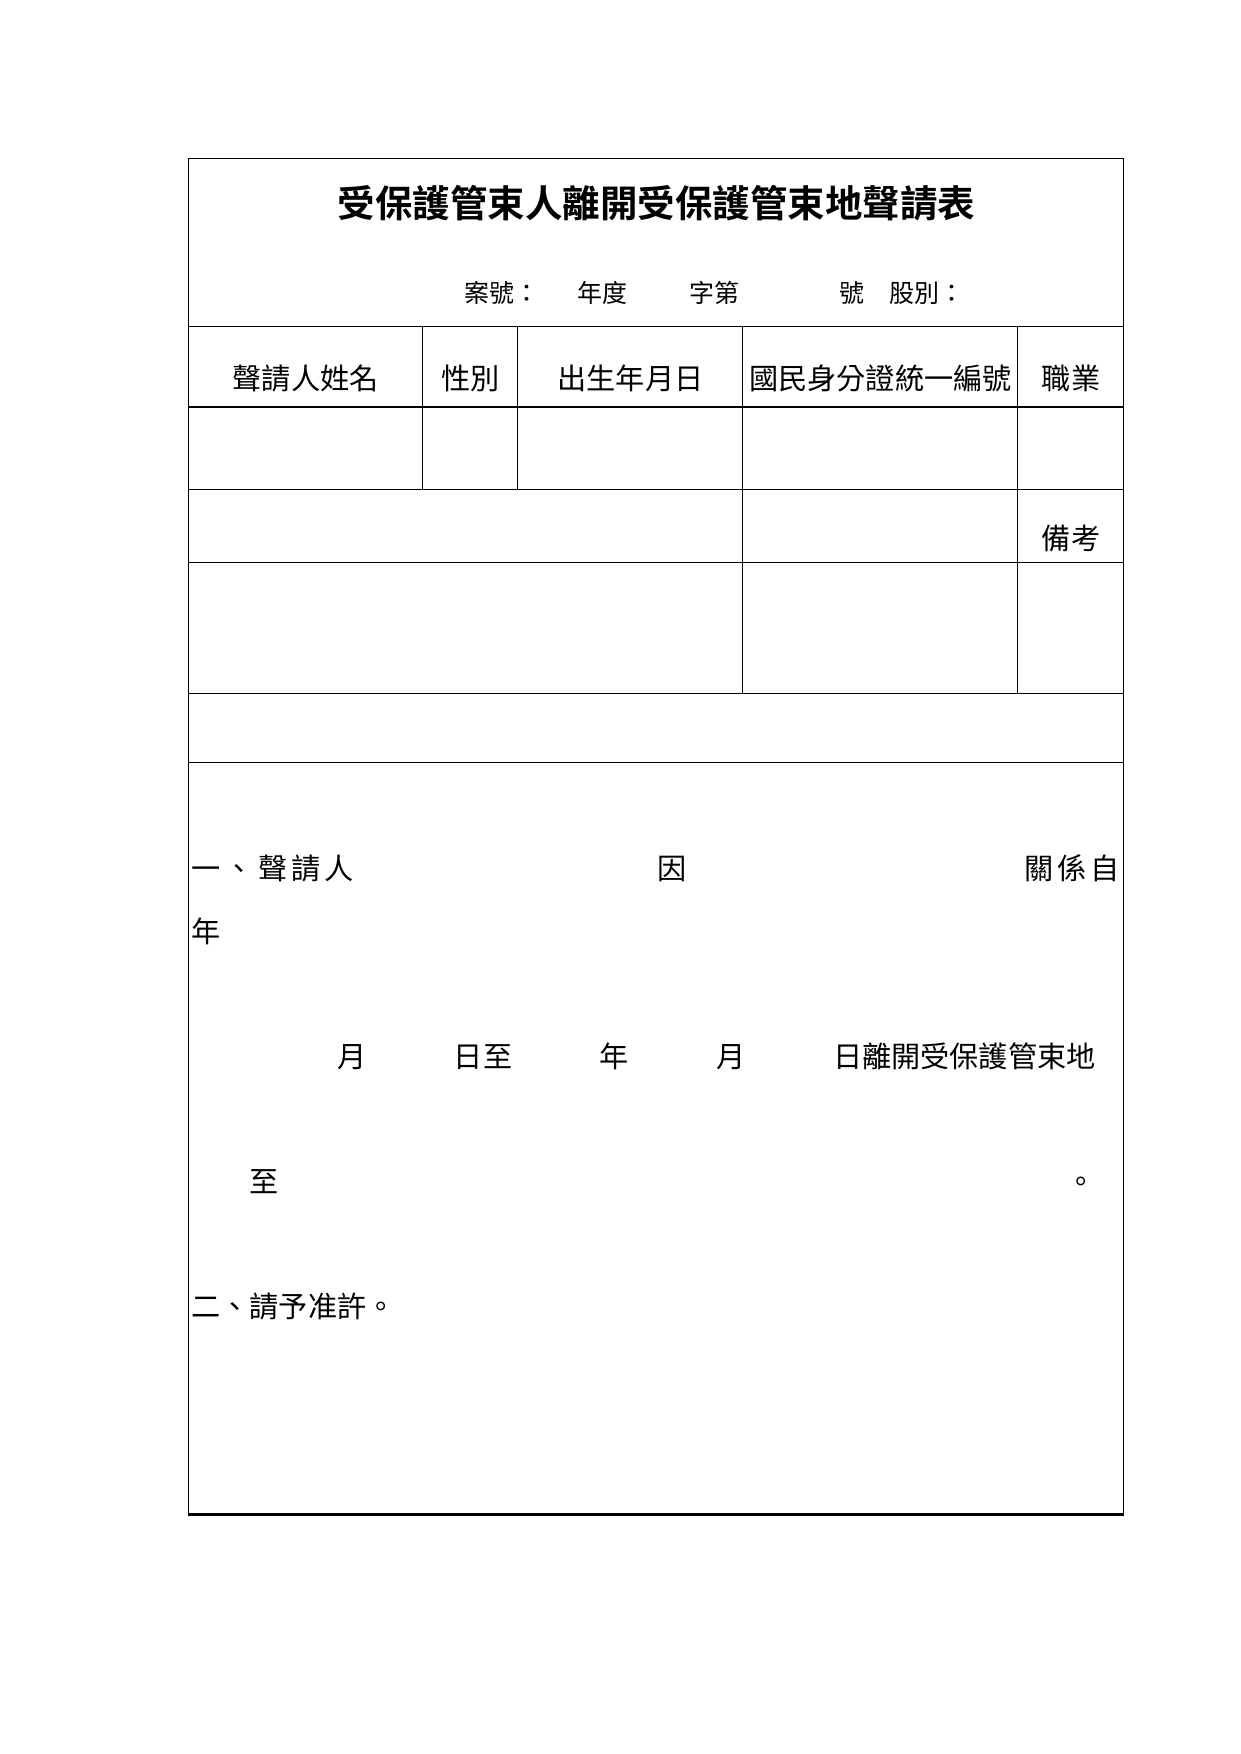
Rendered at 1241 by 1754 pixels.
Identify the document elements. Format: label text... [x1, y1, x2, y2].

table_cell 備考 [1018, 490, 1123, 562]
table_cell [1018, 408, 1123, 489]
table_cell [743, 490, 1017, 562]
table_cell 聲請人姓名 [189, 327, 422, 406]
table_cell [189, 490, 742, 562]
table_cell [189, 694, 1123, 762]
table_cell 出生年月日 [518, 327, 742, 406]
table_cell [518, 408, 742, 489]
table_cell 一、聲請人 因 關係自 年 月 日至 年 月 日離開受保護管束地 至 。 二、請予准許。 [189, 763, 1123, 1450]
table_cell [189, 1450, 1123, 1513]
table_cell [1018, 563, 1123, 693]
table_cell 職業 [1018, 327, 1123, 406]
table_cell 國民身分證統一編號 [743, 327, 1017, 406]
table_cell 性別 [423, 327, 517, 406]
table_cell [189, 408, 422, 489]
table_cell [743, 408, 1017, 489]
table_header 受保護管束人離開受保護管束地聲請表 案號： 年度 字第 號 股別： [189, 159, 1123, 326]
table_cell [743, 563, 1017, 693]
table_cell [423, 408, 517, 489]
table_cell [189, 563, 742, 693]
